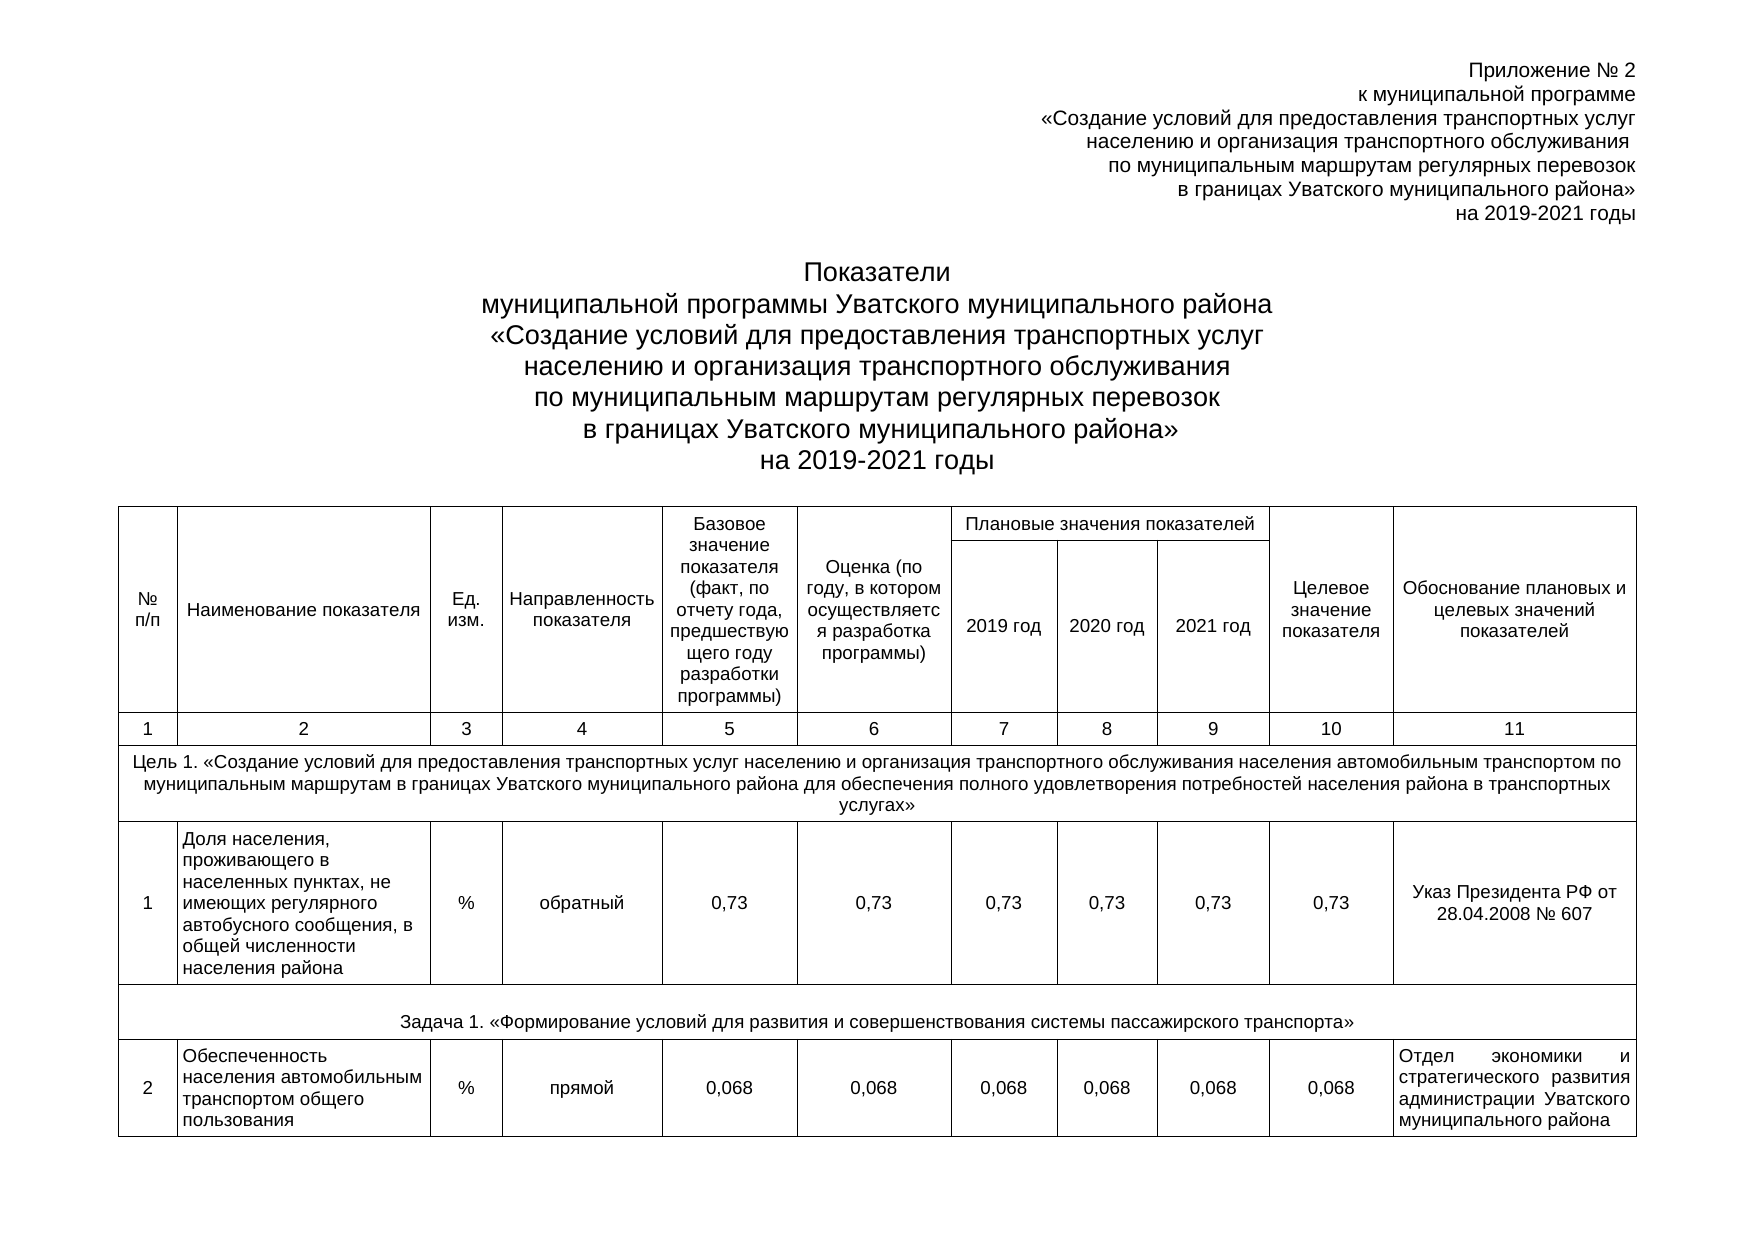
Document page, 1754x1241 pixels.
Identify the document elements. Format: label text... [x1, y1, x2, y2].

text «Создание условий для предоставления транспортных услуг [118, 105, 1636, 129]
table_header Оценка (по году, в котором осуществляется разработка программы) [798, 507, 951, 712]
table_header Наименование показателя [178, 507, 430, 712]
table_cell Цель 1. «Создание условий для предоставления транспортных услуг населению и организация транспортного обслуживания населения автомобильным транспортом по муниципальным маршрутам в границах Уватского муниципального района для обеспечения полного удовлетворения потребностей населения района в транспортных услугах» [119, 746, 1636, 821]
table_cell % [431, 1040, 502, 1136]
text на 2019-2021 годы [118, 201, 1636, 225]
table_cell 2 [119, 1040, 177, 1136]
table_cell 2 [178, 713, 430, 745]
table_cell 5 [663, 713, 797, 745]
table_cell 2019 год [952, 541, 1057, 712]
text населению и организация транспортного обслуживания [118, 350, 1636, 381]
table_header Обоснование плановых и целевых значений показателей [1394, 507, 1636, 712]
table_cell 0,73 [798, 822, 951, 984]
table_header Направленность показателя [503, 507, 662, 712]
table_header Ед. изм. [431, 507, 502, 712]
table_cell 7 [952, 713, 1057, 745]
table_cell 10 [1270, 713, 1393, 745]
text в границах Уватского муниципального района» [118, 413, 1636, 444]
text Показатели [118, 256, 1636, 288]
table_cell 0,068 [1270, 1040, 1393, 1136]
text к муниципальной программе [118, 81, 1636, 105]
table_cell 1 [119, 822, 177, 984]
table_header № п/п [119, 507, 177, 712]
text по муниципальным маршрутам регулярных перевозок [118, 381, 1636, 413]
table_header Базовое значение показателя (факт, по отчету года, предшествующего году разработки программы) [663, 507, 797, 712]
table_cell 0,068 [1058, 1040, 1157, 1136]
table_cell 0,73 [1158, 822, 1269, 984]
table_cell % [431, 822, 502, 984]
table_cell 0,73 [663, 822, 797, 984]
table_cell прямой [503, 1040, 662, 1136]
table_cell 0,73 [1058, 822, 1157, 984]
table_cell 6 [798, 713, 951, 745]
table_cell 3 [431, 713, 502, 745]
table_cell Обеспеченность населения автомобильным транспортом общего пользования [178, 1040, 430, 1136]
table_header Плановые значения показателей [952, 507, 1269, 539]
table_cell 9 [1158, 713, 1269, 745]
table_cell Задача 1. «Формирование условий для развития и совершенствования системы пассажирского транспорта» [119, 985, 1636, 1039]
table_cell 1 [119, 713, 177, 745]
text муниципальной программы Уватского муниципального района [118, 288, 1636, 319]
table_cell обратный [503, 822, 662, 984]
table_cell Указ Президента РФ от 28.04.2008 № 607 [1394, 822, 1636, 984]
table_cell 2021 год [1158, 541, 1269, 712]
text «Создание условий для предоставления транспортных услуг [118, 319, 1636, 350]
text в границах Уватского муниципального района» [118, 177, 1636, 201]
table_cell 2020 год [1058, 541, 1157, 712]
table_cell 11 [1394, 713, 1636, 745]
table_cell 0,068 [798, 1040, 951, 1136]
table_header Целевое значение показателя [1270, 507, 1393, 712]
table_cell 4 [503, 713, 662, 745]
table_cell 0,73 [952, 822, 1057, 984]
table_cell 0,068 [663, 1040, 797, 1136]
text по муниципальным маршрутам регулярных перевозок [118, 153, 1636, 177]
table_cell Доля населения, проживающего в населенных пунктах, не имеющих регулярного автобусного сообщения, в общей численности населения района [178, 822, 430, 984]
table_cell 0,068 [952, 1040, 1057, 1136]
table_cell 0,068 [1158, 1040, 1269, 1136]
text на 2019-2021 годы [118, 444, 1636, 475]
table_cell 0,73 [1270, 822, 1393, 984]
table_cell 8 [1058, 713, 1157, 745]
text населению и организация транспортного обслуживания [118, 129, 1636, 153]
text Приложение № 2 [118, 57, 1636, 81]
table_cell Отдел экономики и стратегического развития администрации Уватского муниципального района [1394, 1040, 1636, 1136]
